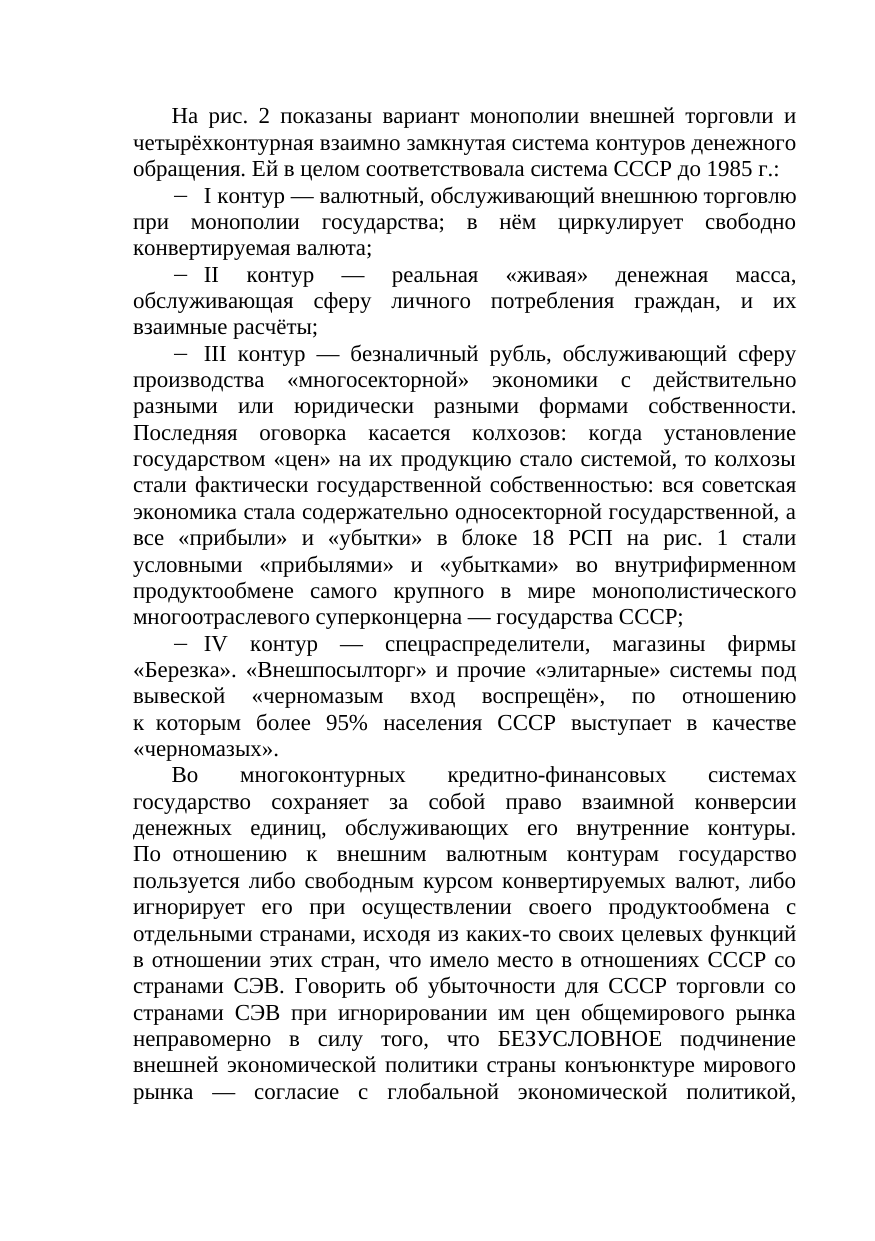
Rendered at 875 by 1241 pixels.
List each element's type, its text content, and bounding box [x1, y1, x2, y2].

list II контур — реальная «живая» денежная масса, обслуживающая сферу личного потребления граждан, и их взаимные расчёты; [133, 261, 797, 340]
list IV контур — спецраспределители, магазины фирмы «Березка». «Внешпосылторг» и прочие «элитарные» системы под вывеской «черномазым вход воспрещён», по отношению к которым более 95% населения СССР выступает в качестве «черномазых». [133, 630, 797, 761]
text Нa рис. 2 показаны вариант монополии внешней торговли и четырёхконтурная взаимно замкнутая система контуров денежного обращения. Ей в целом соответствовала система СССР до 1985 г.: [133, 103, 797, 182]
list I контур — валютный, обслуживающий внешнюю торговлю при монополии государства; в нём циркулирует свободно конвертируемая валюта; [133, 182, 797, 261]
list III контур — безналичный рубль, обслуживающий сферу производства «многосекторной» экономики с действительно разными или юридически разными формами собственности. Последняя оговорка касается колхозов: когда установление государством «цен» на их продукцию стало системой, то колхозы стали фактически государственной собственностью: вся советская экономика стала содержательно односекторной государственной, а все «прибыли» и «убытки» в блоке 18 РСП на рис. 1 стали условными «прибылями» и «убытками» во внутрифирменном продуктообмене самого крупного в мире монополистического многоотраслевого суперконцерна — государства СССР; [133, 340, 797, 630]
text Во многоконтурных кредитно-финансовых системах государство сохраняет за собой право взаимной конверсии денежных единиц, обслуживающих его внутренние контуры. По отношению к внешним валютным контурам государство пользуется либо свободным курсом конвертируемых валют, либо игнорирует его при осуществлении своего продуктообмена с отдельными странами, исходя из каких-то своих целевых функций в отношении этих стран, что имело место в отношениях СССР со странами СЭВ. Говорить об убыточности для СССР торговли со странами СЭВ при игнорировании им цен общемирового рынка неправомерно в силу того, что БЕЗУСЛОВНОЕ подчинение внешней экономической политики страны конъюнктуре мирового рынка — согласие с глобальной экономической политикой, [133, 761, 797, 1104]
